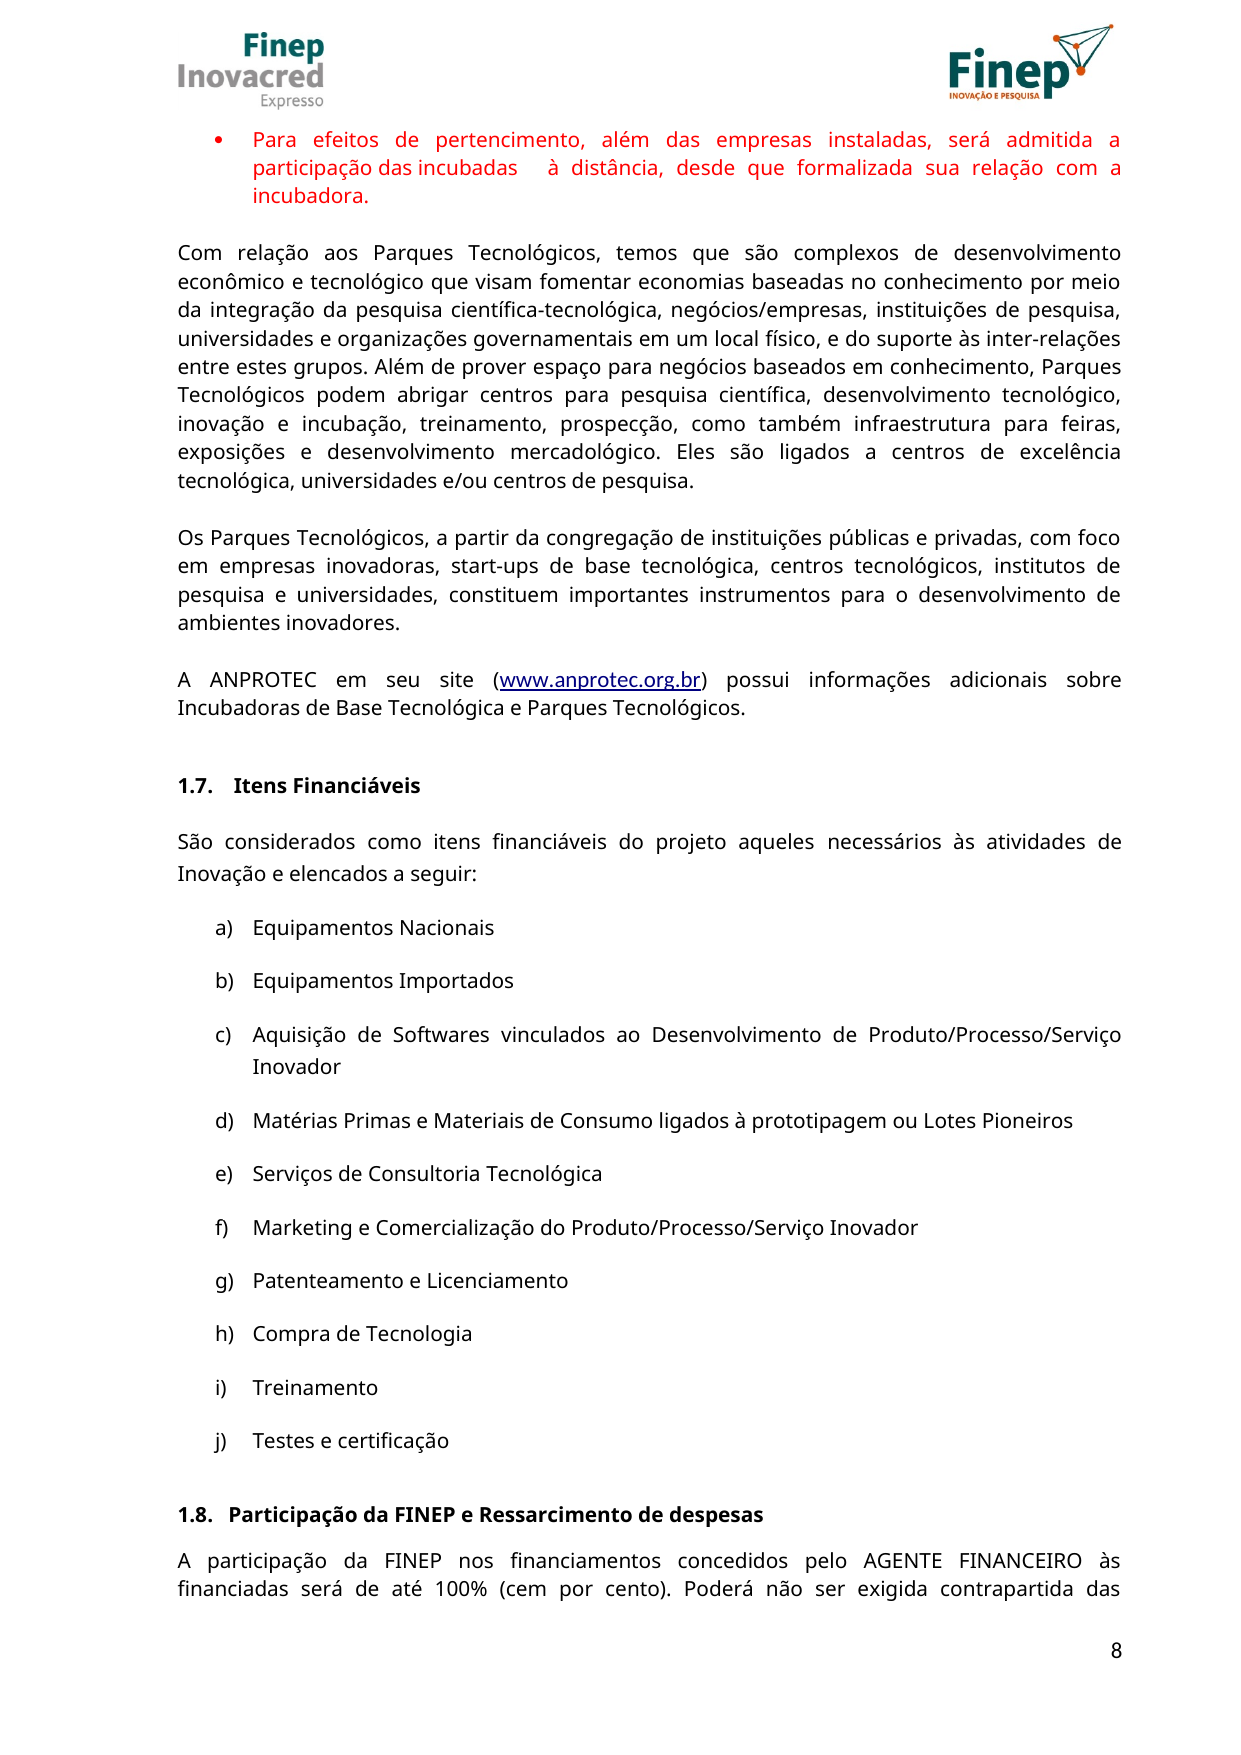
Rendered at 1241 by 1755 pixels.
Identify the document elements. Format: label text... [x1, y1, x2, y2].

text Os Parques Tecnológicos, a partir da congregação de instituições públicas e privadas, com foco em empresas inovadoras, start-ups de base tecnológica, centros tecnológicos, institutos de pesquisa e universidades, constituem importantes instrumentos para o desenvolvimento de ambientes inovadores. [177, 523, 1122, 637]
list Para efeitos de pertencimento, além das empresas instaladas, será admitida a participação das incubadas à distância, desde que formalizada sua relação com a incubadora. [215, 125, 1122, 210]
list Patenteamento e Licenciamento [215, 1266, 1122, 1294]
list Compra de Tecnologia [215, 1319, 1122, 1348]
list Testes e certificação [215, 1426, 1122, 1455]
list Aquisição de Softwares vinculados ao Desenvolvimento de Produto/Processo/Serviço Inovador [215, 1020, 1122, 1081]
list Marketing e Comercialização do Produto/Processo/Serviço Inovador [215, 1213, 1122, 1241]
list Equipamentos Nacionais [215, 913, 1122, 941]
list Treinamento [215, 1373, 1122, 1401]
list Matérias Primas e Materiais de Consumo ligados à prototipagem ou Lotes Pioneiros [215, 1106, 1122, 1134]
list Serviços de Consultoria Tecnológica [215, 1159, 1122, 1188]
list Equipamentos Importados [215, 966, 1122, 995]
list Participação da FINEP e Ressarcimento de despesas [177, 1501, 1122, 1529]
text A ANPROTEC em seu site (www.anprotec.org.br) possui informações adicionais sobre Incubadoras de Base Tecnológica e Parques Tecnológicos. [177, 665, 1122, 722]
text Com relação aos Parques Tecnológicos, temos que são complexos de desenvolvimento econômico e tecnológico que visam fomentar economias baseadas no conhecimento por meio da integração da pesquisa científica-tecnológica, negócios/empresas, instituições de pesquisa, universidades e organizações governamentais em um local físico, e do suporte às inter-relações entre estes grupos. Além de prover espaço para negócios baseados em conhecimento, Parques Tecnológicos podem abrigar centros para pesquisa científica, desenvolvimento tecnológico, inovação e incubação, treinamento, prospecção, como também infraestrutura para feiras, exposições e desenvolvimento mercadológico. Eles são ligados a centros de excelência tecnológica, universidades e/ou centros de pesquisa. [177, 238, 1122, 494]
list Itens Financiáveis [177, 771, 1122, 799]
text A participação da FINEP nos financiamentos concedidos pelo AGENTE FINANCEIRO às financiadas será de até 100% (cem por cento). Poderá não ser exigida contrapartida das [177, 1546, 1122, 1603]
text São considerados como itens financiáveis do projeto aqueles necessários às atividades de Inovação e elencados a seguir: [177, 827, 1122, 888]
